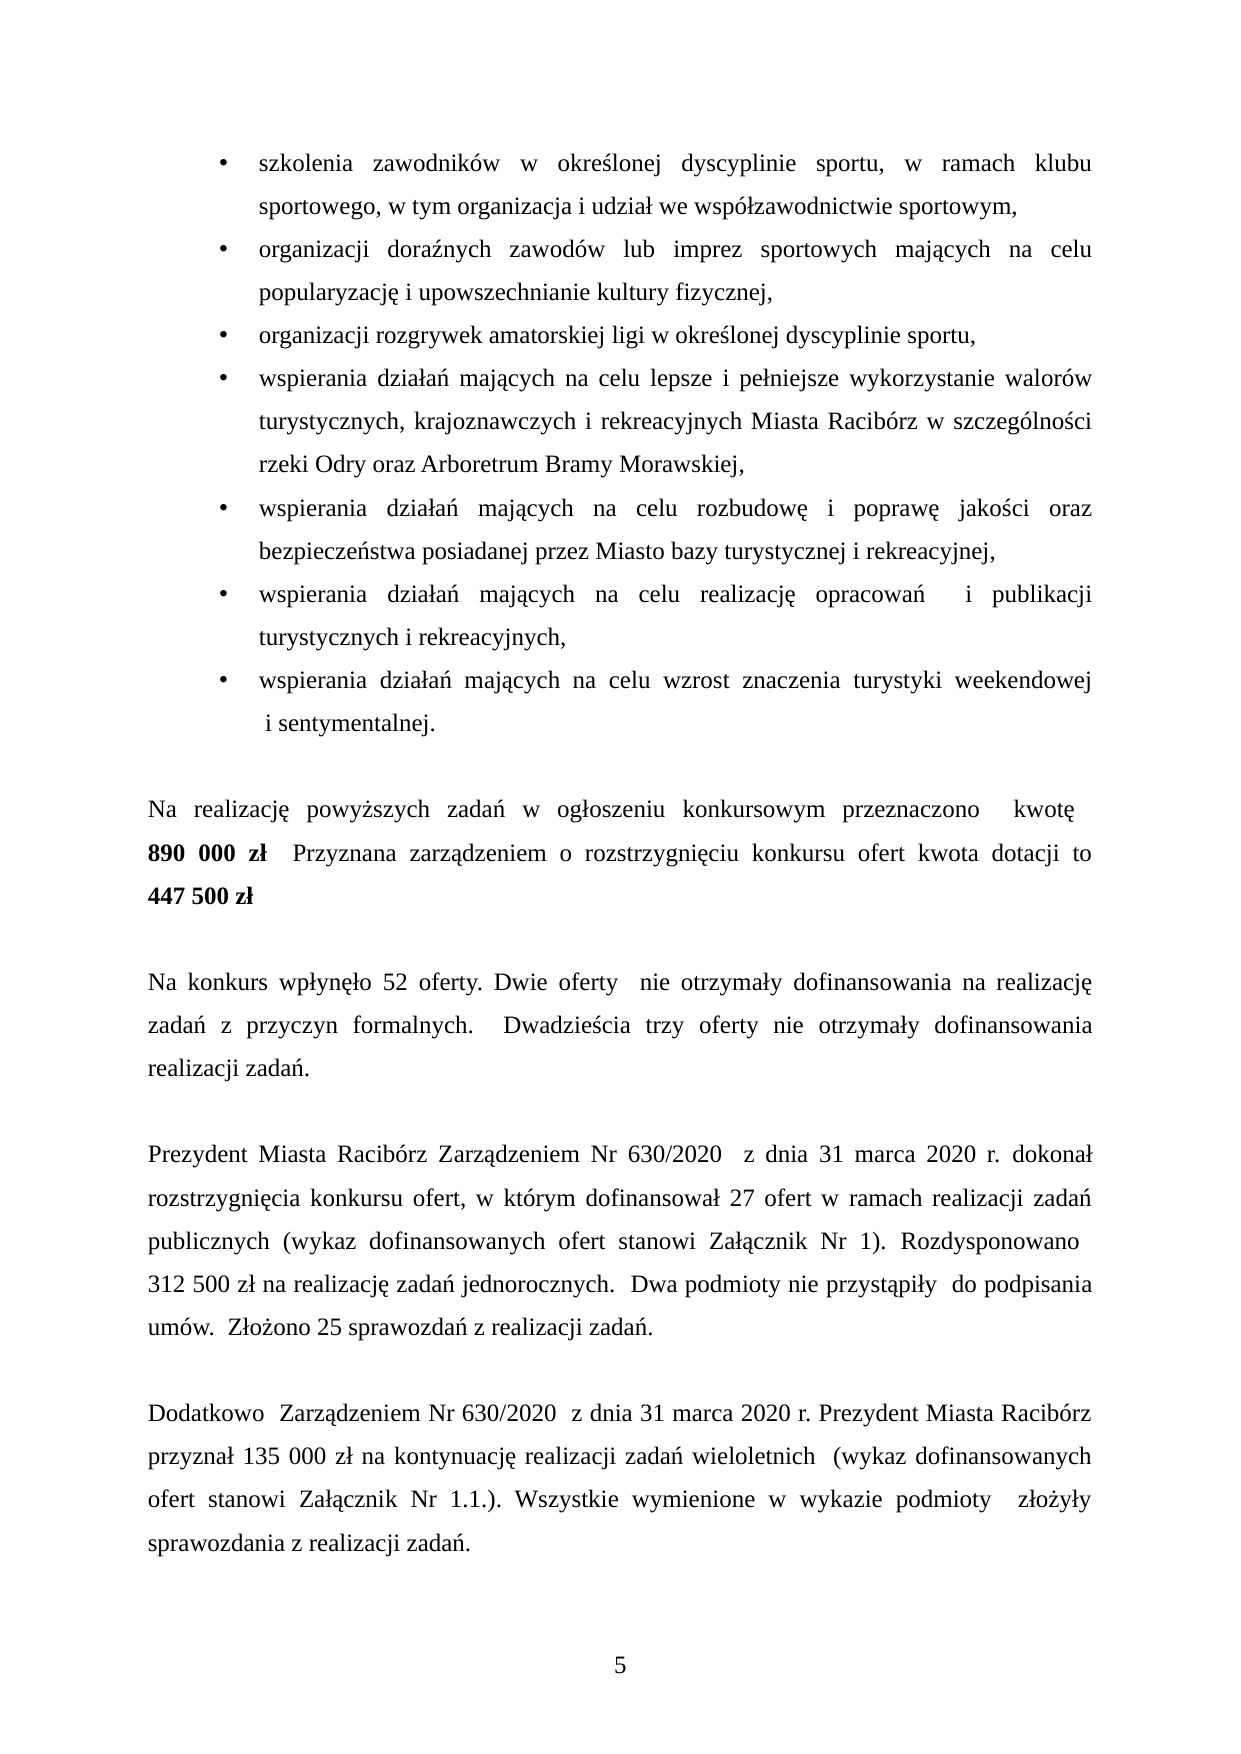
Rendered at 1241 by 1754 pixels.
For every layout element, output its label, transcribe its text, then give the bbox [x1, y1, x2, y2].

text Dodatkowo Zarządzeniem Nr 630/2020 z dnia 31 marca 2020 r. Prezydent Miasta Racibórz przyznał 135 000 zł na kontynuację realizacji zadań wieloletnich (wykaz dofinansowanych ofert stanowi Załącznik Nr 1.1.). Wszystkie wymienione w wykazie podmioty złożyły sprawozdania z realizacji zadań. [148, 1398, 1093, 1556]
text Na konkurs wpłynęło 52 oferty. Dwie oferty nie otrzymały dofinansowania na realizację zadań z przyczyn formalnych. Dwadzieścia trzy oferty nie otrzymały dofinansowania realizacji zadań. [148, 967, 1093, 1082]
list wspierania działań mających na celu wzrost znaczenia turystyki weekendowej i sentymentalnej. [219, 665, 1093, 737]
list organizacji rozgrywek amatorskiej ligi w określonej dyscyplinie sportu, [219, 320, 1093, 349]
list szkolenia zawodników w określonej dyscyplinie sportu, w ramach klubu sportowego, w tym organizacja i udział we współzawodnictwie sportowym, [219, 148, 1093, 219]
text Na realizację powyższych zadań w ogłoszeniu konkursowym przeznaczono kwotę 890 000 zł Przyznana zarządzeniem o rozstrzygnięciu konkursu ofert kwota dotacji to 447 500 zł [148, 794, 1093, 909]
list wspierania działań mających na celu rozbudowę i poprawę jakości oraz bezpieczeństwa posiadanej przez Miasto bazy turystycznej i rekreacyjnej, [219, 493, 1093, 564]
text Prezydent Miasta Racibórz Zarządzeniem Nr 630/2020 z dnia 31 marca 2020 r. dokonał rozstrzygnięcia konkursu ofert, w którym dofinansował 27 ofert w ramach realizacji zadań publicznych (wykaz dofinansowanych ofert stanowi Załącznik Nr 1). Rozdysponowano 312 500 zł na realizację zadań jednorocznych. Dwa podmioty nie przystąpiły do podpisania umów. Złożono 25 sprawozdań z realizacji zadań. [148, 1139, 1093, 1341]
list organizacji doraźnych zawodów lub imprez sportowych mających na celu popularyzację i upowszechnianie kultury fizycznej, [219, 234, 1093, 306]
list wspierania działań mających na celu lepsze i pełniejsze wykorzystanie walorów turystycznych, krajoznawczych i rekreacyjnych Miasta Racibórz w szczególności rzeki Odry oraz Arboretrum Bramy Morawskiej, [219, 363, 1093, 478]
list wspierania działań mających na celu realizację opracowań i publikacji turystycznych i rekreacyjnych, [219, 579, 1093, 651]
